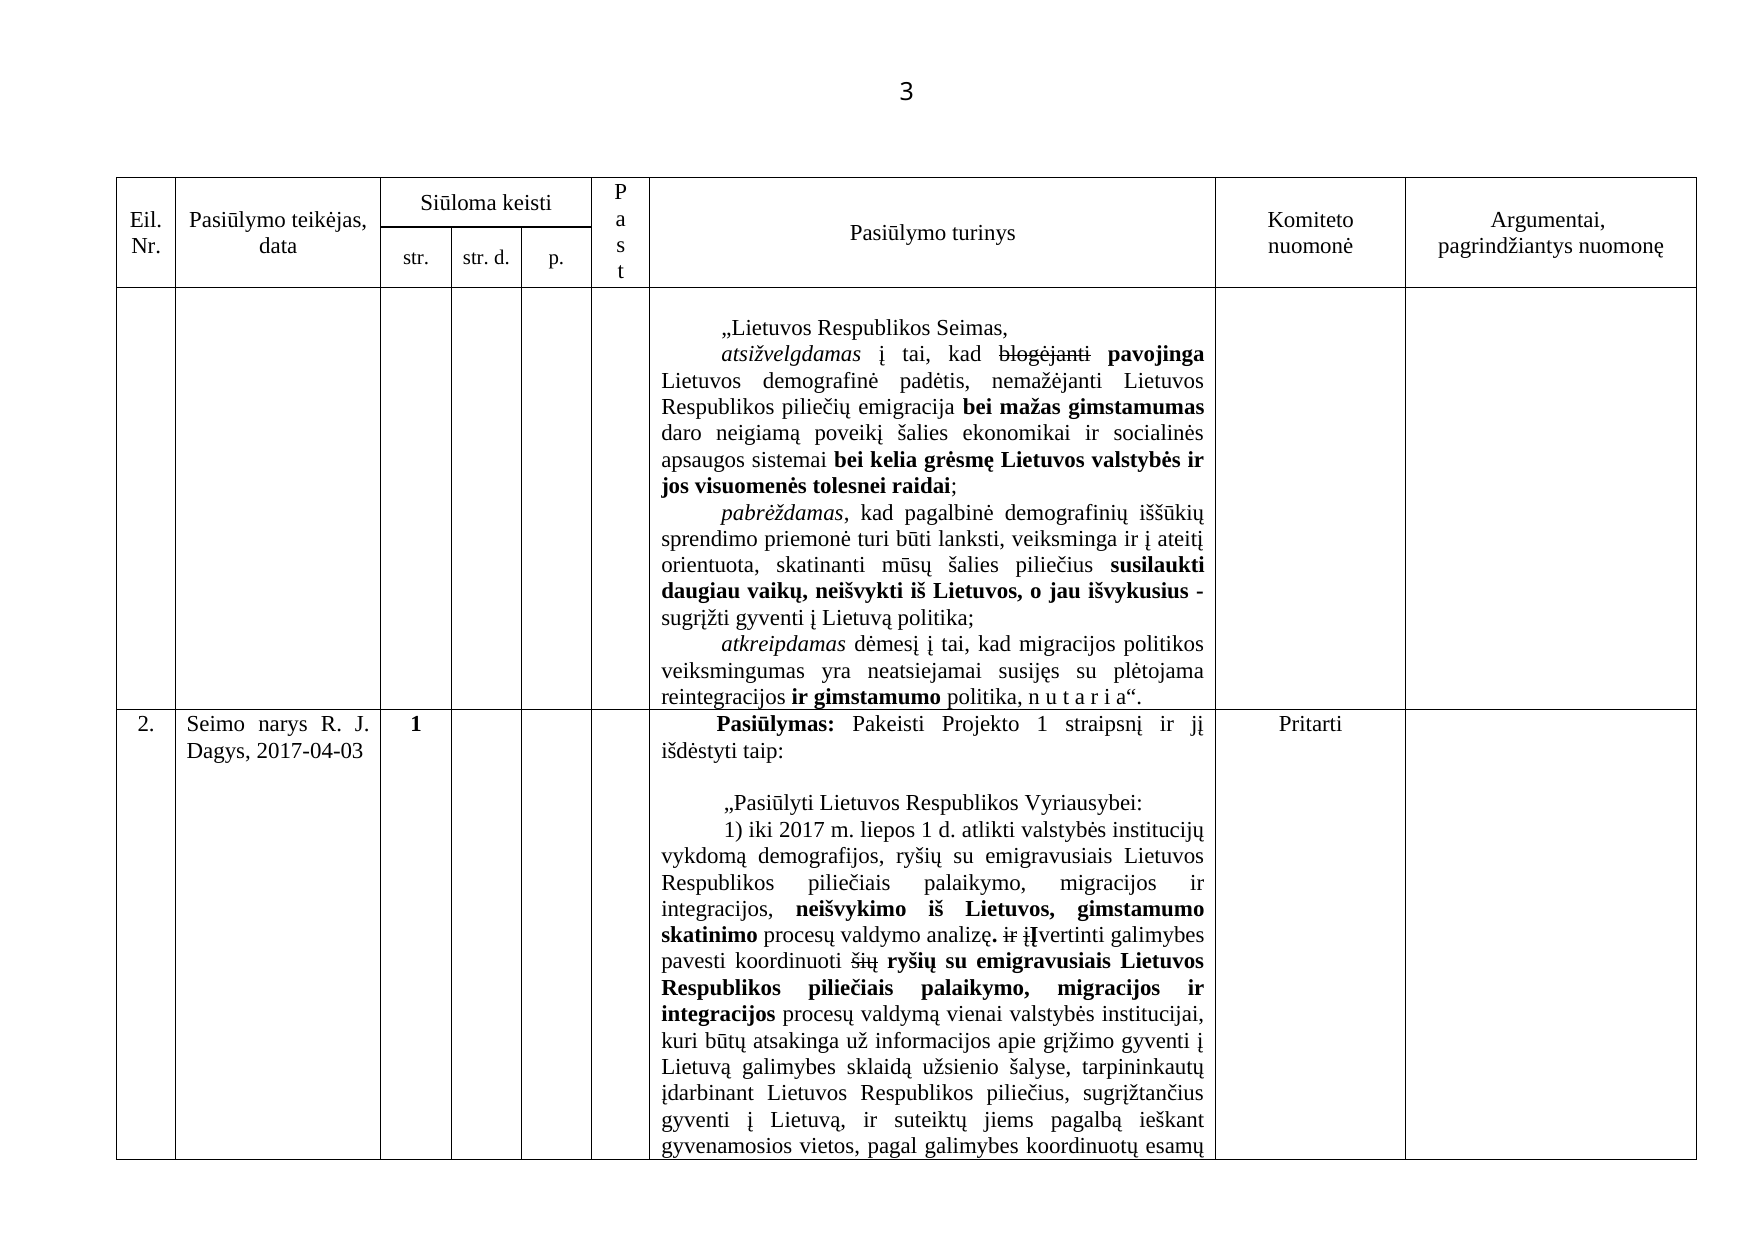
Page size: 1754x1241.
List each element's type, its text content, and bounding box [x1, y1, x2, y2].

table_cell [176, 288, 380, 709]
table_cell [1406, 288, 1696, 709]
table_cell [522, 288, 591, 709]
table_cell Seimo narys R. J. Dagys, 2017-04-03 [176, 710, 380, 1158]
table_cell [381, 288, 451, 709]
table_header Pastabos [592, 178, 649, 287]
table_cell [1216, 288, 1405, 709]
table_cell 1 [381, 710, 451, 1158]
table_header Siūloma keisti [381, 178, 591, 226]
table_cell p. [522, 228, 591, 287]
table_cell [592, 710, 649, 1158]
table_cell B [592, 288, 649, 709]
table_header Argumentai, pagrindžiantys nuomonę [1406, 178, 1696, 287]
table_cell [452, 710, 521, 1158]
table_cell str. d. [452, 228, 521, 287]
table_header Komiteto nuomonė [1216, 178, 1405, 287]
table_cell [117, 288, 175, 709]
table_cell [452, 288, 521, 709]
table_header Eil. Nr. [117, 178, 175, 287]
table_cell [1406, 710, 1696, 1158]
table_cell „Lietuvos Respublikos Seimas, atsižvelgdamas į tai, kad blogėjanti pavojinga Lietuvos demografinė padėtis, nemažėjanti Lietuvos Respublikos piliečių emigracija bei mažas gimstamumas daro neigiamą poveikį šalies ekonomikai ir socialinės apsaugos sistemai bei kelia grėsmę Lietuvos valstybės ir jos visuomenės tolesnei raidai; pabrėždamas, kad pagalbinė demografinių iššūkių sprendimo priemonė turi būti lanksti, veiksminga ir į ateitį orientuota, skatinanti mūsų šalies piliečius susilaukti daugiau vaikų, neišvykti iš Lietuvos, o jau išvykusius - sugrįžti gyventi į Lietuvą politika; atkreipdamas dėmesį į tai, kad migracijos politikos veiksmingumas yra neatsiejamai susijęs su plėtojama reintegracijos ir gimstamumo politika, n u t a r i a“. [650, 288, 1215, 709]
table_cell 2. [117, 710, 175, 1158]
table_header Pasiūlymo turinys [650, 178, 1215, 287]
table_cell str. [381, 228, 451, 287]
table_header Pasiūlymo teikėjas, data [176, 178, 380, 287]
table_cell Pritarti [1216, 710, 1405, 1158]
table_cell Pasiūlymas: Pakeisti Projekto 1 straipsnį ir jį išdėstyti taip: „Pasiūlyti Lietuvos Respublikos Vyriausybei: 1) iki 2017 m. liepos 1 d. atlikti valstybės institucijų vykdomą demografijos, ryšių su emigravusiais Lietuvos Respublikos piliečiais palaikymo, migracijos ir integracijos, neišvykimo iš Lietuvos, gimstamumo skatinimo procesų valdymo analizę. ir įĮvertinti galimybes pavesti koordinuoti šių ryšių su emigravusiais Lietuvos Respublikos piliečiais palaikymo, migracijos ir integracijos procesų valdymą vienai valstybės institucijai, kuri būtų atsakinga už informacijos apie grįžimo gyventi į Lietuvą galimybes sklaidą užsienio šalyse, tarpininkautų įdarbinant Lietuvos Respublikos piliečius, sugrįžtančius gyventi į Lietuvą, ir suteiktų jiems pagalbą ieškant gyvenamosios vietos, pagal galimybes koordinuotų esamų [650, 710, 1215, 1158]
table_cell [522, 710, 591, 1158]
